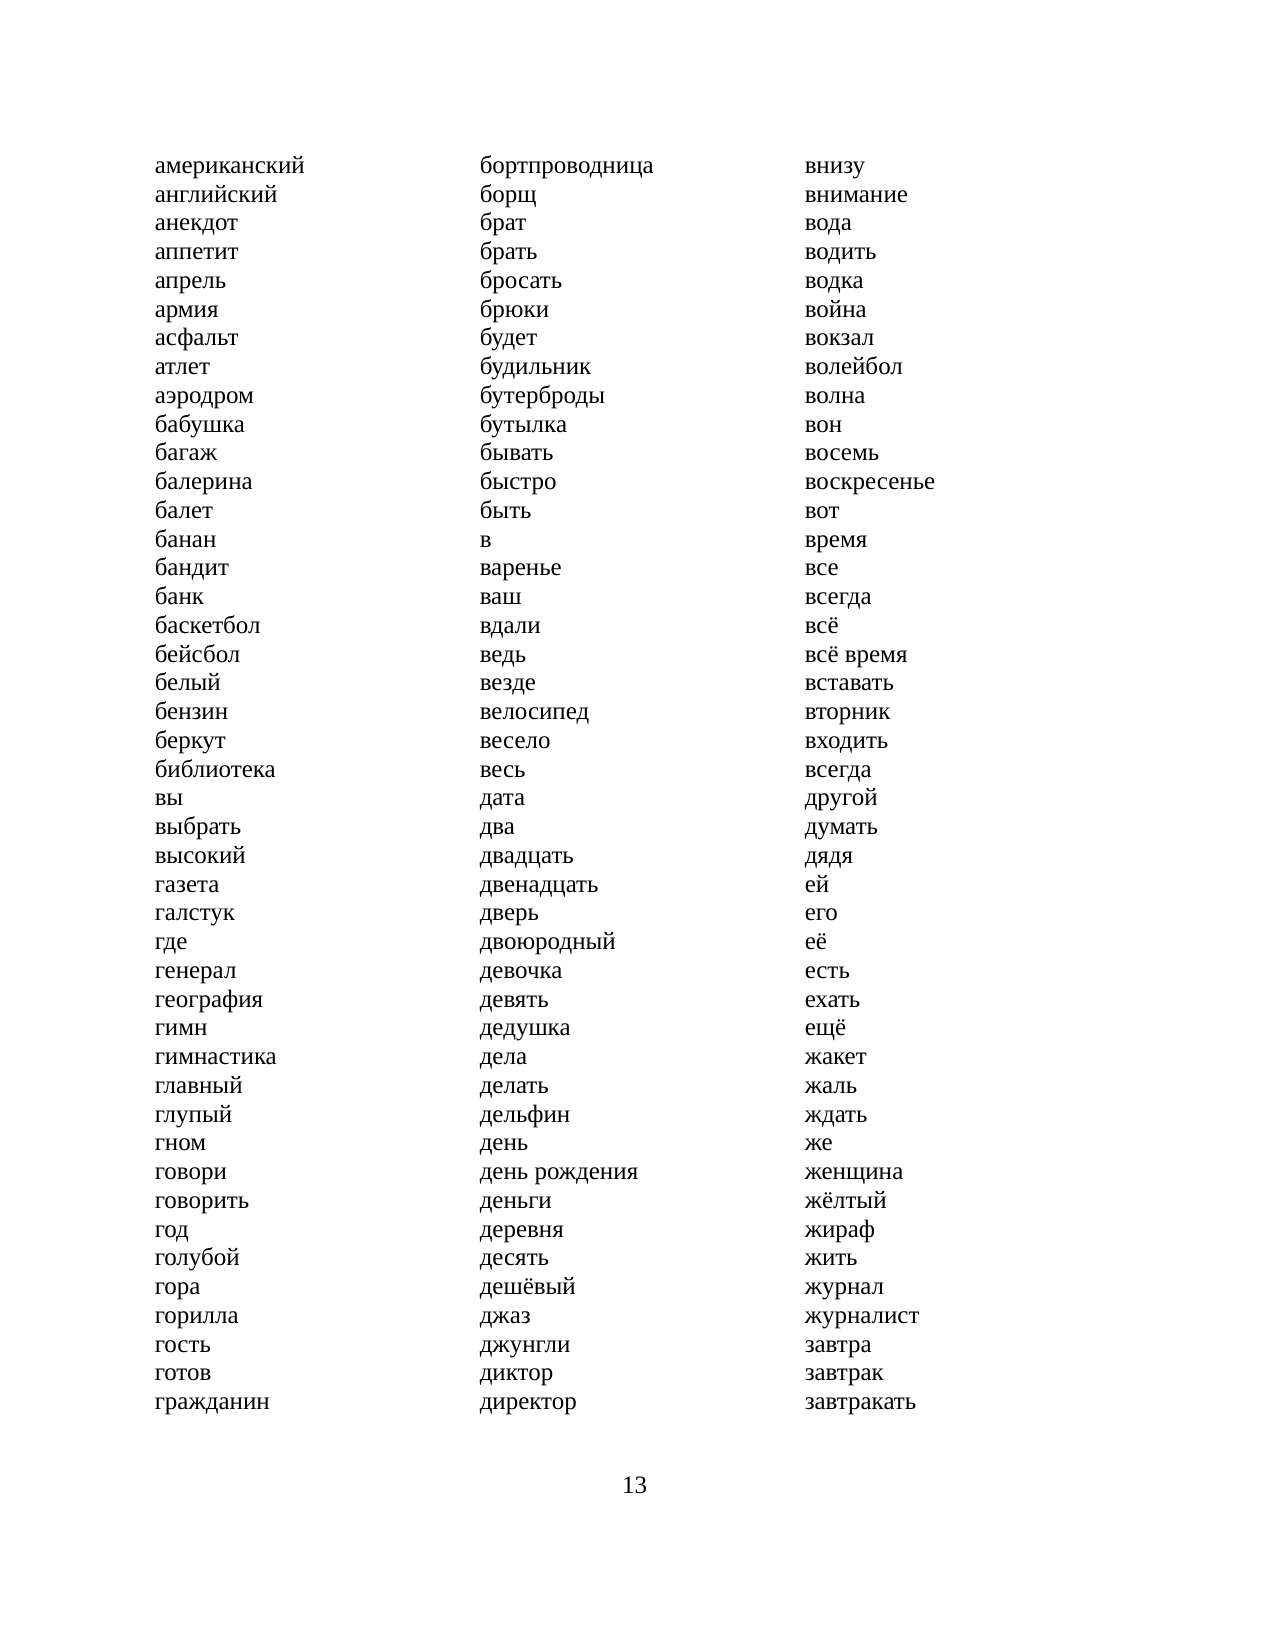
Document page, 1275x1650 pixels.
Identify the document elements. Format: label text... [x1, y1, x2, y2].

table_cell ещё [800, 1013, 1125, 1041]
table_cell весь [475, 754, 800, 782]
table_cell белый [150, 668, 475, 696]
table_cell галстук [150, 898, 475, 926]
table_cell два [475, 811, 800, 840]
table_cell восемь [800, 438, 1125, 466]
table_cell быть [475, 495, 800, 524]
table_cell бутылка [475, 409, 800, 437]
table_cell атлет [150, 351, 475, 380]
table_cell борщ [475, 179, 800, 207]
table_cell вы [150, 783, 475, 811]
table_cell дельфин [475, 1099, 800, 1127]
table_cell всё [800, 610, 1125, 639]
table_cell английский [150, 179, 475, 207]
table_cell банан [150, 524, 475, 552]
table_cell баскетбол [150, 610, 475, 639]
table_cell анекдот [150, 208, 475, 236]
table_cell варенье [475, 553, 800, 581]
table_cell её [800, 926, 1125, 955]
table_cell высокий [150, 840, 475, 869]
table_cell двадцать [475, 840, 800, 869]
table_cell газета [150, 869, 475, 897]
table_cell бывать [475, 438, 800, 466]
table_cell директор [475, 1386, 800, 1415]
table_cell будет [475, 323, 800, 351]
table_cell диктор [475, 1358, 800, 1386]
table_cell бабушка [150, 409, 475, 437]
table_cell география [150, 984, 475, 1012]
table_cell завтракать [800, 1386, 1125, 1415]
table_cell голубой [150, 1243, 475, 1271]
table_cell журнал [800, 1271, 1125, 1300]
table_cell говорить [150, 1185, 475, 1214]
table_cell двенадцать [475, 869, 800, 897]
table_cell багаж [150, 438, 475, 466]
table_cell ведь [475, 639, 800, 667]
table_cell балет [150, 495, 475, 524]
table_cell аэродром [150, 380, 475, 409]
table_cell гражданин [150, 1386, 475, 1415]
table_cell всё время [800, 639, 1125, 667]
table_cell асфальт [150, 323, 475, 351]
table_cell вставать [800, 668, 1125, 696]
table_cell бортпроводница [475, 150, 800, 179]
table_cell брать [475, 236, 800, 265]
table_cell где [150, 926, 475, 955]
table_cell американский [150, 150, 475, 179]
table_cell вот [800, 495, 1125, 524]
table_cell ждать [800, 1099, 1125, 1127]
table_cell бензин [150, 696, 475, 725]
table_cell жить [800, 1243, 1125, 1271]
table_cell делать [475, 1070, 800, 1099]
table_cell гость [150, 1329, 475, 1357]
table_cell внимание [800, 179, 1125, 207]
table_cell женщина [800, 1156, 1125, 1185]
table_cell волна [800, 380, 1125, 409]
table_cell жираф [800, 1214, 1125, 1242]
table_cell журналист [800, 1300, 1125, 1329]
table_cell есть [800, 955, 1125, 984]
table_cell волейбол [800, 351, 1125, 380]
table_cell вдали [475, 610, 800, 639]
table_cell гимнастика [150, 1041, 475, 1070]
table_cell готов [150, 1358, 475, 1386]
table_cell апрель [150, 265, 475, 294]
table_cell война [800, 294, 1125, 322]
table_cell бейсбол [150, 639, 475, 667]
table_cell дела [475, 1041, 800, 1070]
table_cell девочка [475, 955, 800, 984]
table_cell в [475, 524, 800, 552]
table_cell говори [150, 1156, 475, 1185]
table_cell вода [800, 208, 1125, 236]
table_cell выбрать [150, 811, 475, 840]
table_cell велосипед [475, 696, 800, 725]
table_cell день рождения [475, 1156, 800, 1185]
table_cell завтрак [800, 1358, 1125, 1386]
table_cell дядя [800, 840, 1125, 869]
table_cell генерал [150, 955, 475, 984]
table_cell думать [800, 811, 1125, 840]
table_cell брюки [475, 294, 800, 322]
table_cell брат [475, 208, 800, 236]
table_cell год [150, 1214, 475, 1242]
table_cell жаль [800, 1070, 1125, 1099]
table_cell вокзал [800, 323, 1125, 351]
table_cell аппетит [150, 236, 475, 265]
table_cell джунгли [475, 1329, 800, 1357]
table_cell завтра [800, 1329, 1125, 1357]
table_cell все [800, 553, 1125, 581]
table_cell день [475, 1128, 800, 1156]
table_cell жакет [800, 1041, 1125, 1070]
table_cell быстро [475, 466, 800, 495]
table_cell джаз [475, 1300, 800, 1329]
table_cell жёлтый [800, 1185, 1125, 1214]
table_cell беркут [150, 725, 475, 754]
table_cell горилла [150, 1300, 475, 1329]
table_cell двоюродный [475, 926, 800, 955]
table_cell банк [150, 581, 475, 610]
table_cell всегда [800, 581, 1125, 610]
table_cell гном [150, 1128, 475, 1156]
table_cell водка [800, 265, 1125, 294]
table_cell ваш [475, 581, 800, 610]
table_cell везде [475, 668, 800, 696]
table_cell вон [800, 409, 1125, 437]
table_cell его [800, 898, 1125, 926]
table_cell десять [475, 1243, 800, 1271]
table_cell гимн [150, 1013, 475, 1041]
table_cell деревня [475, 1214, 800, 1242]
table_cell будильник [475, 351, 800, 380]
table_cell дедушка [475, 1013, 800, 1041]
table_cell ей [800, 869, 1125, 897]
table_cell деньги [475, 1185, 800, 1214]
table_cell балерина [150, 466, 475, 495]
table_cell входить [800, 725, 1125, 754]
table_cell вторник [800, 696, 1125, 725]
table_cell время [800, 524, 1125, 552]
table_cell другой [800, 783, 1125, 811]
table_cell же [800, 1128, 1125, 1156]
table_cell гора [150, 1271, 475, 1300]
table_cell дверь [475, 898, 800, 926]
table_cell дешёвый [475, 1271, 800, 1300]
table_cell бросать [475, 265, 800, 294]
table_cell библиотека [150, 754, 475, 782]
table_cell всегда [800, 754, 1125, 782]
table_cell ехать [800, 984, 1125, 1012]
table_cell бандит [150, 553, 475, 581]
table_cell дата [475, 783, 800, 811]
table_cell девять [475, 984, 800, 1012]
table_cell водить [800, 236, 1125, 265]
table_cell бутерброды [475, 380, 800, 409]
table_cell армия [150, 294, 475, 322]
table_cell глупый [150, 1099, 475, 1127]
table_cell главный [150, 1070, 475, 1099]
table_cell весело [475, 725, 800, 754]
table_cell внизу [800, 150, 1125, 179]
table_cell воскресенье [800, 466, 1125, 495]
